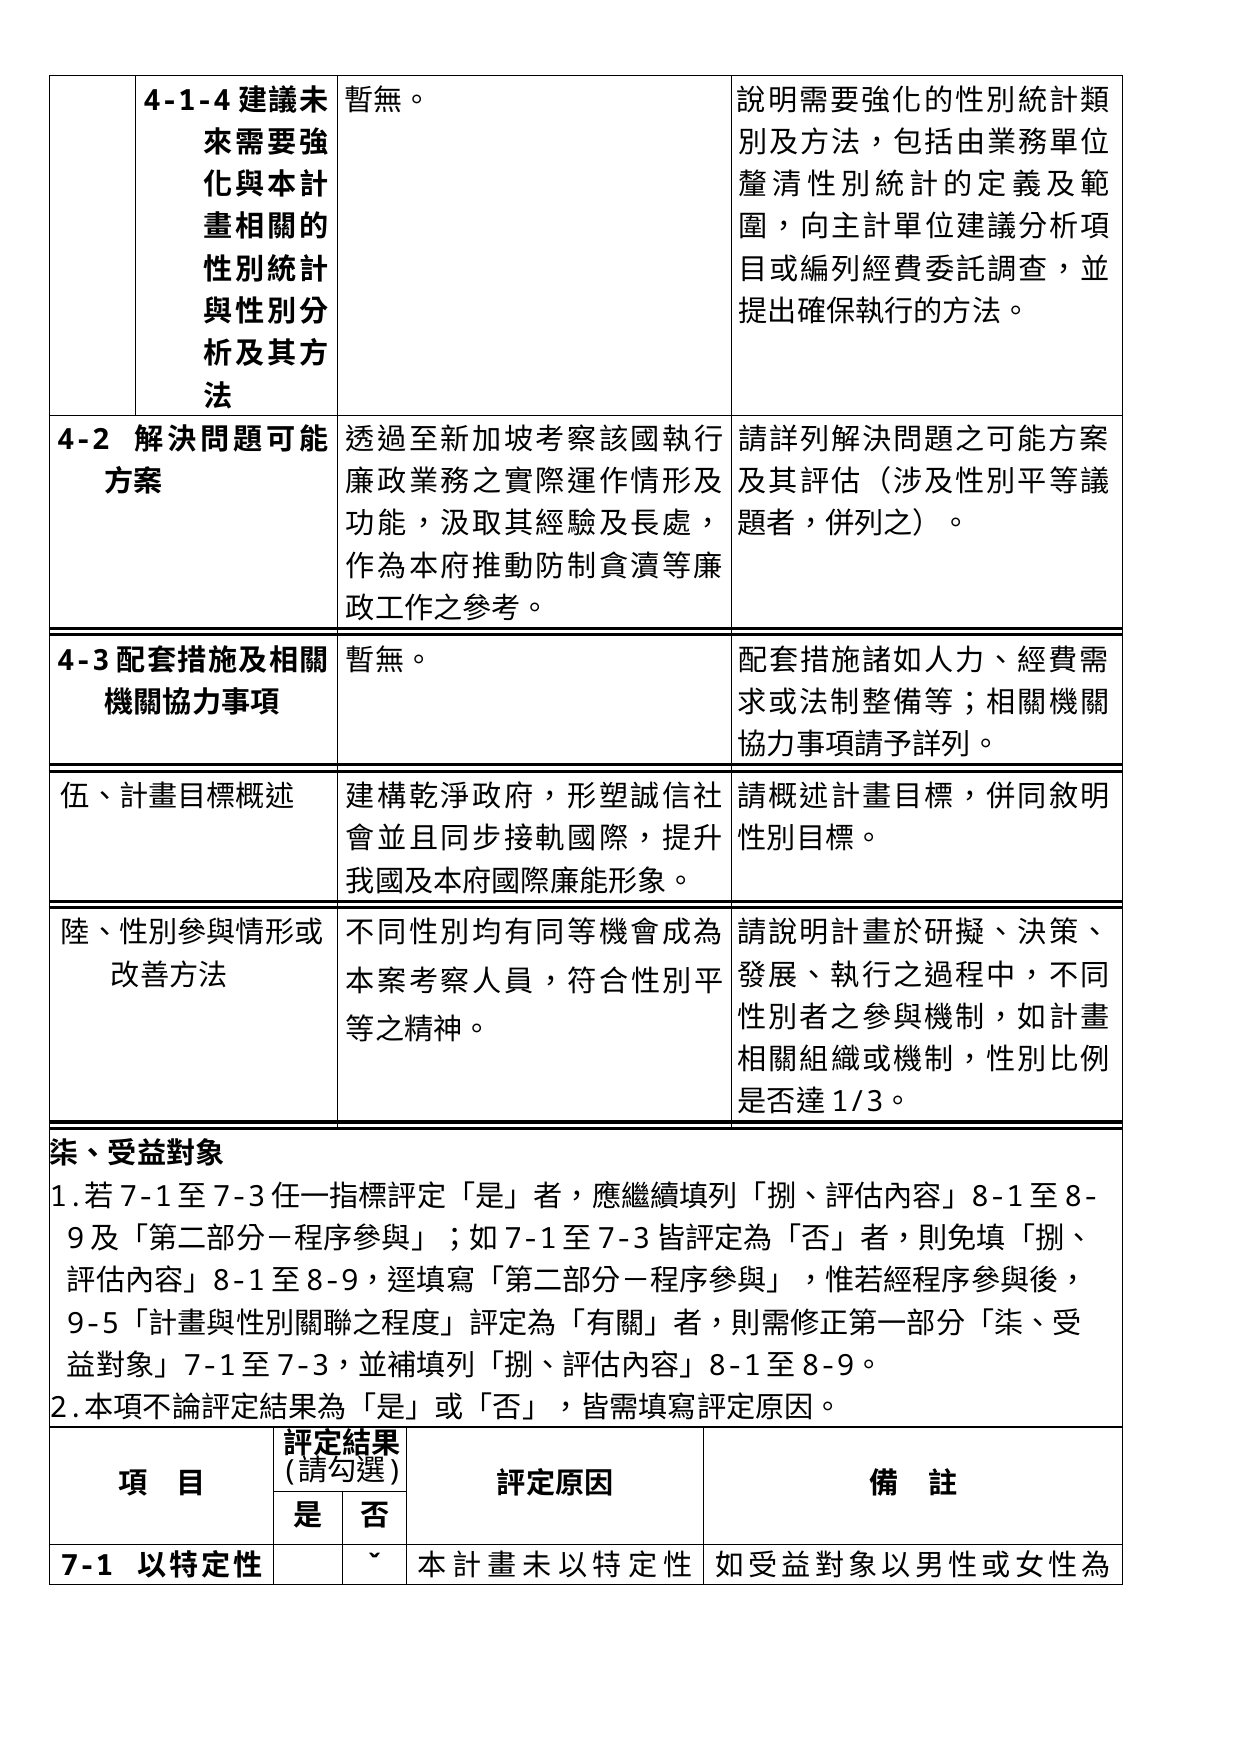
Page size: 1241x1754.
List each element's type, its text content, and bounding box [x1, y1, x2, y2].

table_cell 請概述計畫目標，併同敘明性別目標。 [732, 773, 1122, 899]
table_cell 是 [274, 1492, 342, 1543]
table_cell 項 目 [50, 1428, 273, 1543]
table_cell [732, 766, 1122, 770]
table_cell 4-2 解決問題可能方案 [50, 416, 337, 627]
table_cell 評定原因 [407, 1428, 703, 1543]
table_cell [50, 766, 337, 770]
table_cell 7-1 以特定性 [50, 1545, 273, 1584]
table_cell 請詳列解決問題之可能方案及其評估（涉及性別平等議題者，併列之）。 [732, 416, 1122, 627]
table_cell 暫無。 [338, 636, 731, 763]
table_cell 本計畫未以特定性 [407, 1545, 703, 1584]
table_cell 配套措施諸如人力、經費需求或法制整備等；相關機關協力事項請予詳列。 [732, 636, 1122, 763]
table_cell 建構乾淨政府，形塑誠信社會並且同步接軌國際，提升我國及本府國際廉能形象。 [338, 773, 731, 899]
table_cell 暫無。 [338, 76, 731, 414]
table_cell 4-3配套措施及相關機關協力事項 [50, 636, 337, 763]
table_cell 不同性別均有同等機會成為本案考察人員，符合性別平等之精神。 [338, 909, 731, 1120]
table_cell 備 註 [704, 1428, 1122, 1543]
table_cell 評定結果 (請勾選) [274, 1428, 406, 1491]
table_cell 柒、受益對象 1.若7-1至7-3任一指標評定「是」者，應繼續填列「捌、評估內容」8-1至8-9及「第二部分－程序參與」；如7-1至7-3皆評定為「否」者，則免填「捌、評估內容」8-1至8-9，逕填寫「第二部分－程序參與」，惟若經程序參與後， 9-5「計畫與性別關聯之程度」評定為「有關」者，則需修正第一部分「柒、受益對象」7-1至7-3，並補填列「捌、評估內容」8-1至8-9。 2.本項不論評定結果為「是」或「否」，皆需填寫評定原因。 [50, 1130, 1122, 1426]
table_cell 透過至新加坡考察該國執行廉政業務之實際運作情形及功能，汲取其經驗及長處，作為本府推動防制貪瀆等廉政工作之參考。 [338, 416, 731, 627]
table_cell 陸、性別參與情形或改善方法 [50, 909, 337, 1120]
table_cell [50, 76, 135, 414]
table_cell 如受益對象以男性或女性為 [704, 1545, 1122, 1584]
table_cell 4-1-4建議未來需要強化與本計畫相關的性別統計與性別分析及其方法 [136, 76, 337, 414]
table_cell 請說明計畫於研擬、決策、發展、執行之過程中，不同性別者之參與機制，如計畫相關組織或機制，性別比例是否達1/3。 [732, 909, 1122, 1120]
table_cell [274, 1545, 342, 1584]
table_cell 說明需要強化的性別統計類別及方法，包括由業務單位釐清性別統計的定義及範圍，向主計單位建議分析項目或編列經費委託調查，並提出確保執行的方法。 [732, 76, 1122, 414]
table_cell ˇ [343, 1545, 406, 1584]
table_cell [338, 766, 731, 770]
table_cell 否 [343, 1492, 406, 1543]
table_cell 伍、計畫目標概述 [50, 773, 337, 899]
